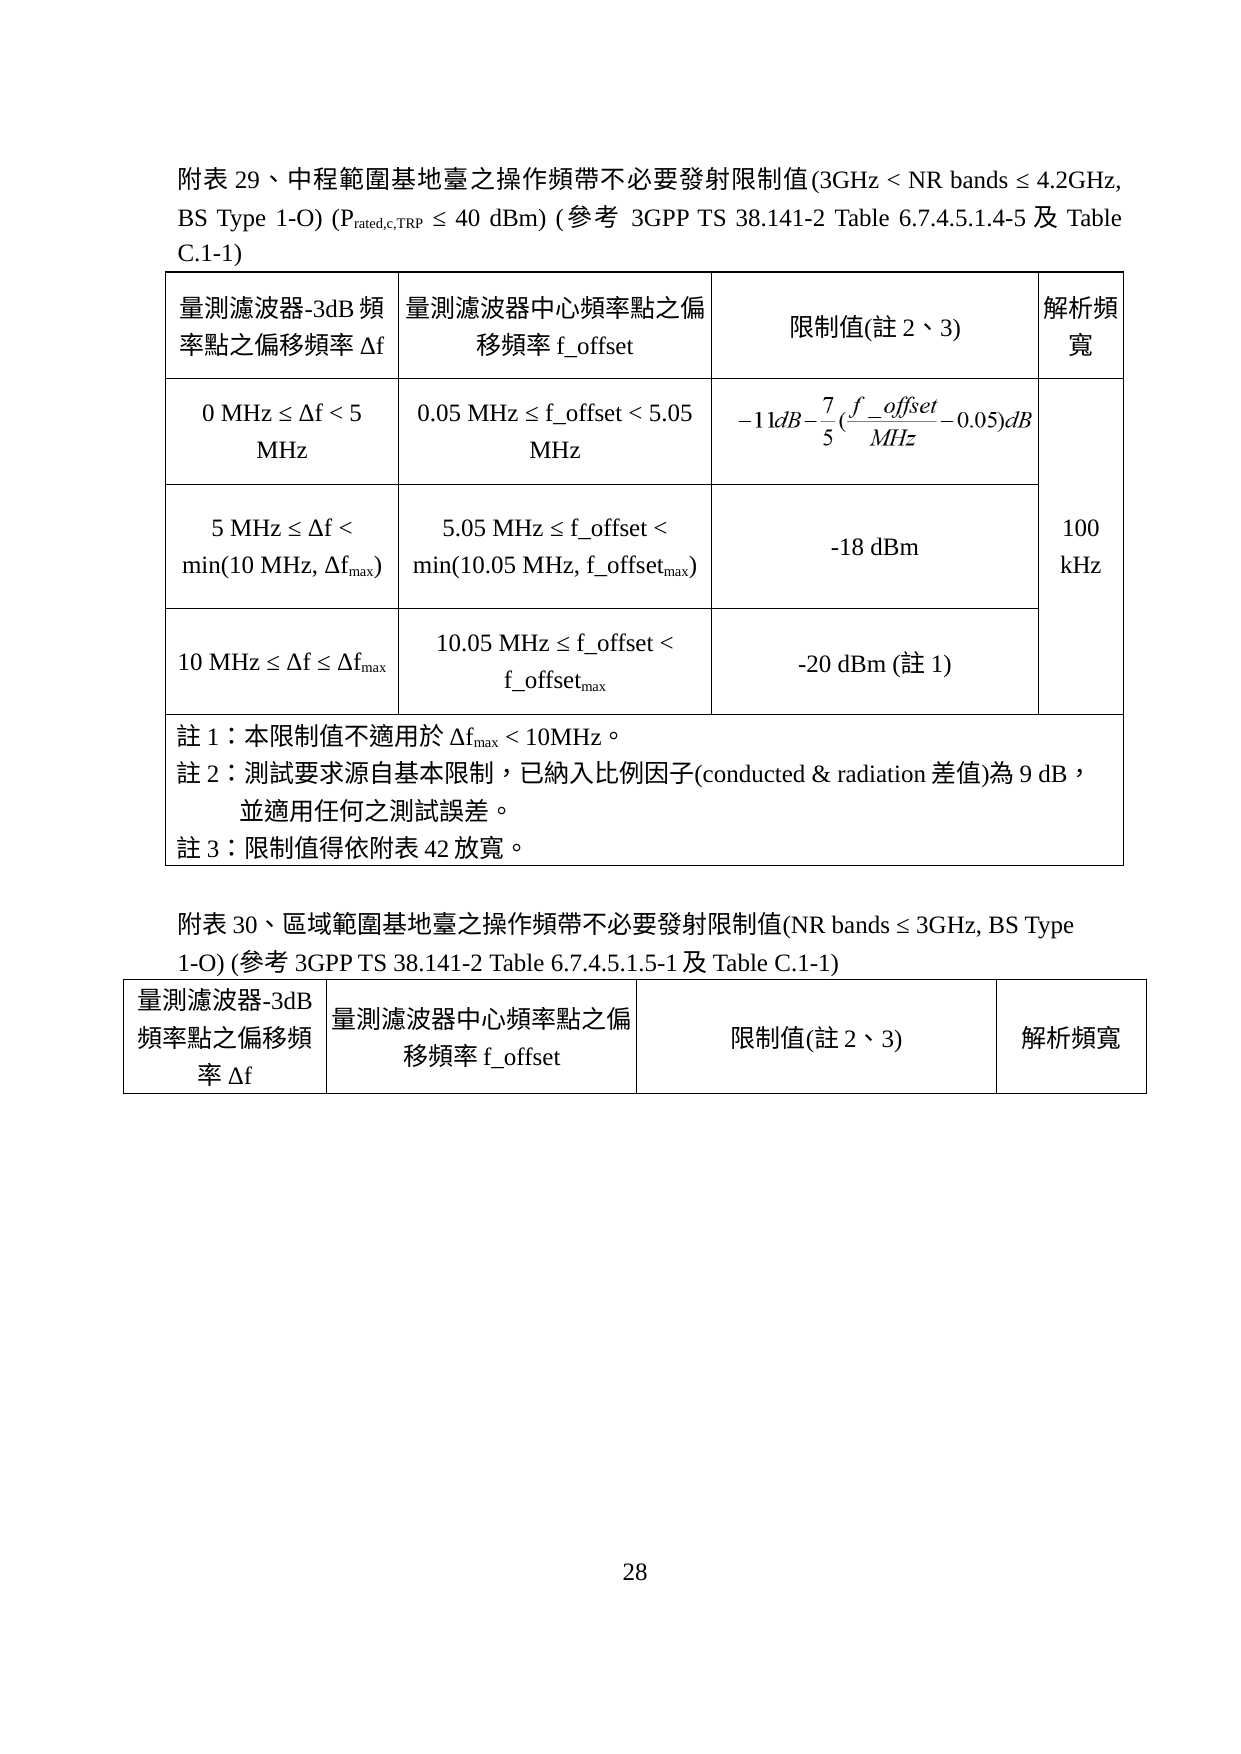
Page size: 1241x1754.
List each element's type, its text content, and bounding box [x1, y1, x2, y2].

text 附表29、中程範圍基地臺之操作頻帶不必要發射限制值(3GHz < NR bands ≤ 4.2GHz, BS Type 1-O) (Prated,c,TRP ≤ 40 dBm) (參考 3GPP TS 38.141-2 Table 6.7.4.5.1.4-5及Table C.1-1) [177, 159, 1122, 271]
picture [734, 395, 1036, 447]
table_header 限制值(註2、3) [712, 273, 1038, 378]
table_cell 10 MHz ≤ Δf ≤ Δfmax [166, 609, 398, 714]
table_cell 10.05 MHz ≤ f_offset < f_offsetmax [399, 609, 711, 714]
table_cell 0 MHz ≤ Δf < 5 MHz [166, 379, 398, 484]
table_cell [712, 379, 1038, 484]
table_header 量測濾波器-3dB頻率點之偏移頻率Δf [166, 273, 398, 378]
table_header 解析頻寬 [1039, 273, 1123, 378]
table_cell 0.05 MHz ≤ f_offset < 5.05 MHz [399, 379, 711, 484]
table_cell 5 MHz ≤ Δf < min(10 MHz, Δfmax) [166, 485, 398, 608]
text 附表30、區域範圍基地臺之操作頻帶不必要發射限制值(NR bands ≤ 3GHz, BS Type 1-O) (參考 3GPP TS 38.141-2 Table 6.7.4.5.1.5-1及Table C.1-1) [177, 904, 1092, 979]
table_cell -18 dBm [712, 485, 1038, 608]
table_header 解析頻寬 [997, 980, 1146, 1092]
table_header 限制值(註2、3) [637, 980, 996, 1092]
table_header 量測濾波器中心頻率點之偏移頻率f_offset [327, 980, 636, 1092]
table_header 量測濾波器中心頻率點之偏移頻率f_offset [399, 273, 711, 378]
table_cell 100 kHz [1039, 379, 1123, 714]
table_header 量測濾波器-3dB頻率點之偏移頻率Δf [124, 980, 326, 1092]
table_cell 註1：本限制值不適用於Δfmax < 10MHz。 註2：測試要求源自基本限制，已納入比例因子(conducted & radiation差值)為9 dB，並適用任何之測試誤差。 註3：限制值得依附表42放寬。 [166, 715, 1123, 865]
table_cell 5.05 MHz ≤ f_offset < min(10.05 MHz, f_offsetmax) [399, 485, 711, 608]
table_cell -20 dBm (註1) [712, 609, 1038, 714]
